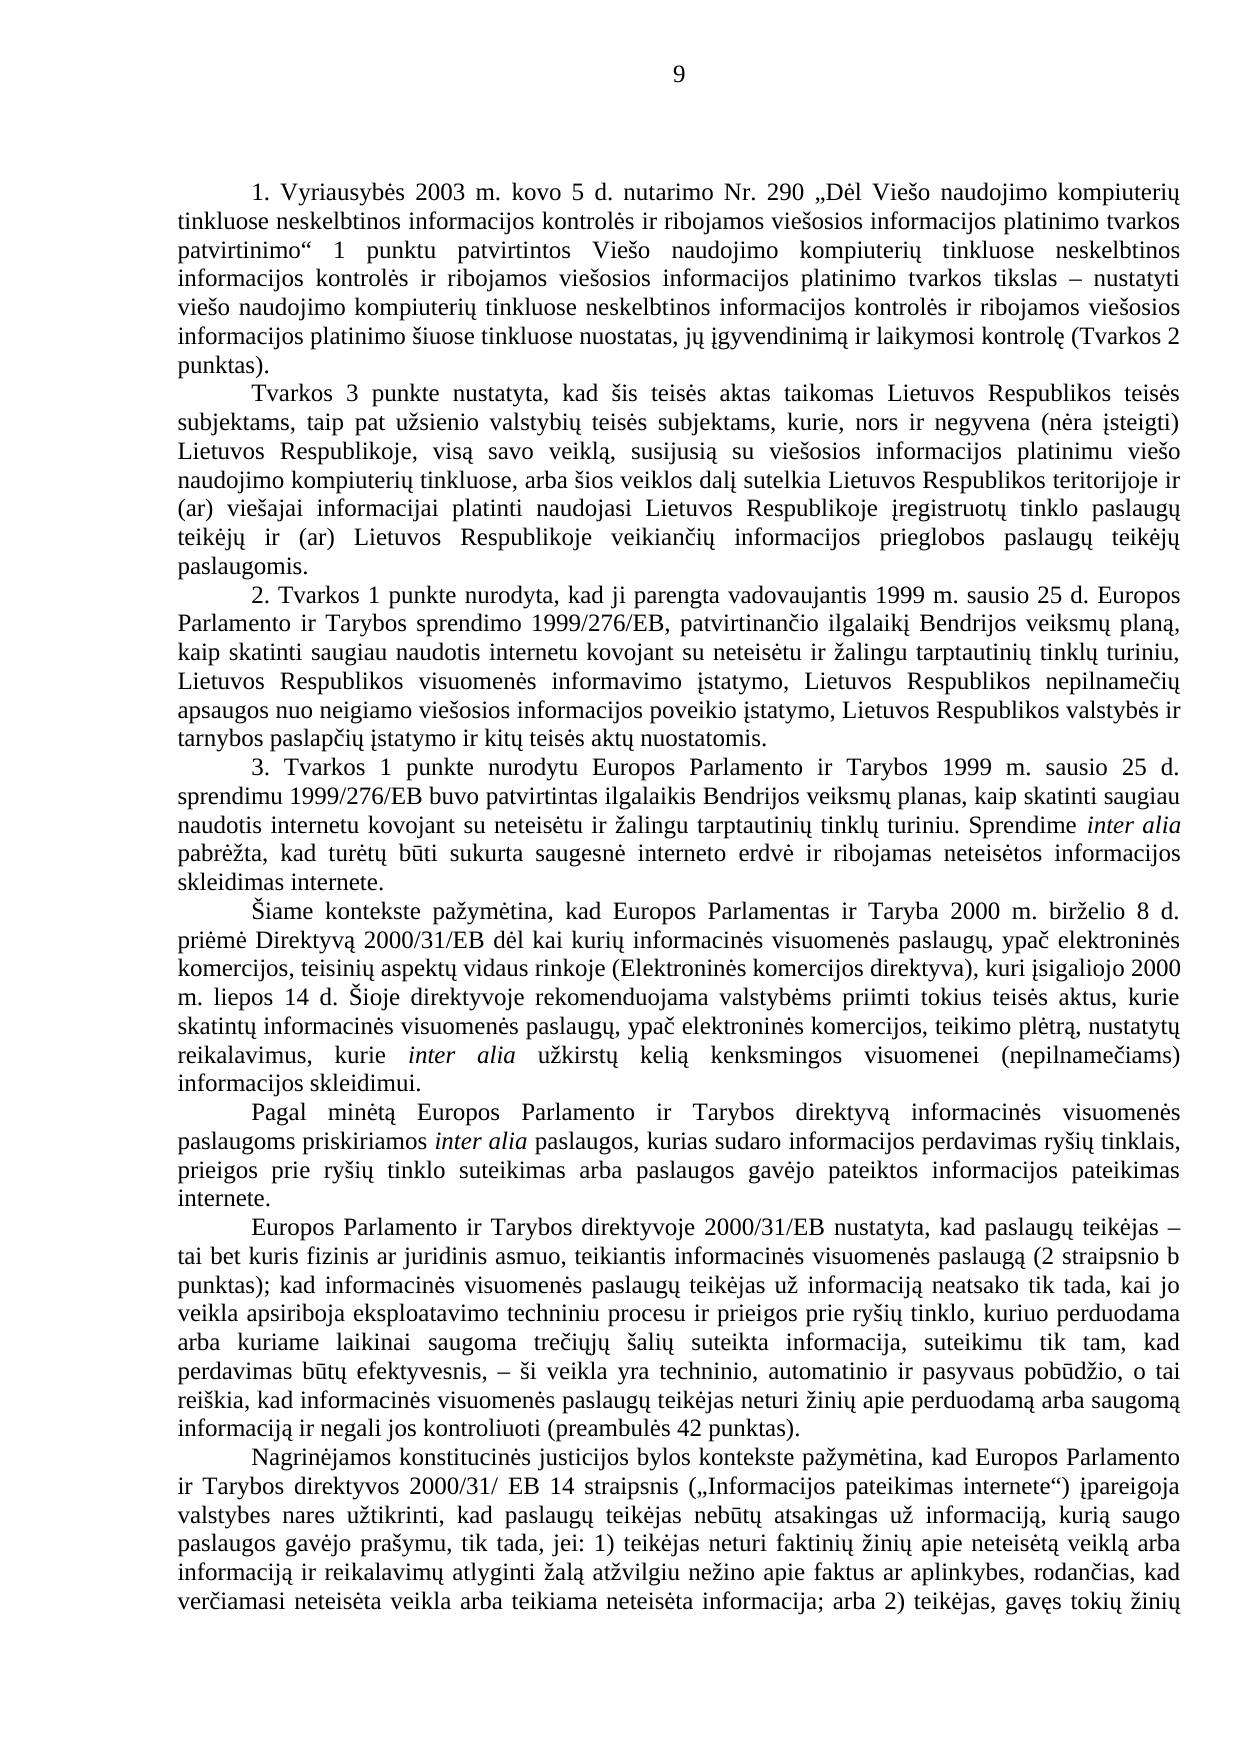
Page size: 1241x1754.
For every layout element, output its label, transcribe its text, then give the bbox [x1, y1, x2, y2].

text 3. Tvarkos 1 punkte nurodytu Europos Parlamento ir Tarybos 1999 m. sausio 25 d. sprendimu 1999/276/EB buvo patvirtintas ilgalaikis Bendrijos veiksmų planas, kaip skatinti saugiau naudotis internetu kovojant su neteisėtu ir žalingu tarptautinių tinklų turiniu. Sprendime inter alia pabrėžta, kad turėtų būti sukurta saugesnė interneto erdvė ir ribojamas neteisėtos informacijos skleidimas internete. [177, 752, 1181, 896]
text Šiame kontekste pažymėtina, kad Europos Parlamentas ir Taryba 2000 m. birželio 8 d. priėmė Direktyvą 2000/31/EB dėl kai kurių informacinės visuomenės paslaugų, ypač elektroninės komercijos, teisinių aspektų vidaus rinkoje (Elektroninės komercijos direktyva), kuri įsigaliojo 2000 m. liepos 14 d. Šioje direktyvoje rekomenduojama valstybėms priimti tokius teisės aktus, kurie skatintų informacinės visuomenės paslaugų, ypač elektroninės komercijos, teikimo plėtrą, nustatytų reikalavimus, kurie inter alia užkirstų kelią kenksmingos visuomenei (nepilnamečiams) informacijos skleidimui. [177, 896, 1181, 1097]
text Tvarkos 3 punkte nustatyta, kad šis teisės aktas taikomas Lietuvos Respublikos teisės subjektams, taip pat užsienio valstybių teisės subjektams, kurie, nors ir negyvena (nėra įsteigti) Lietuvos Respublikoje, visą savo veiklą, susijusią su viešosios informacijos platinimu viešo naudojimo kompiuterių tinkluose, arba šios veiklos dalį sutelkia Lietuvos Respublikos teritorijoje ir (ar) viešajai informacijai platinti naudojasi Lietuvos Respublikoje įregistruotų tinklo paslaugų teikėjų ir (ar) Lietuvos Respublikoje veikiančių informacijos prieglobos paslaugų teikėjų paslaugomis. [177, 378, 1181, 580]
text Pagal minėtą Europos Parlamento ir Tarybos direktyvą informacinės visuomenės paslaugoms priskiriamos inter alia paslaugos, kurias sudaro informacijos perdavimas ryšių tinklais, prieigos prie ryšių tinklo suteikimas arba paslaugos gavėjo pateiktos informacijos pateikimas internete. [177, 1097, 1181, 1212]
text 1. Vyriausybės 2003 m. kovo 5 d. nutarimo Nr. 290 „Dėl Viešo naudojimo kompiuterių tinkluose neskelbtinos informacijos kontrolės ir ribojamos viešosios informacijos platinimo tvarkos patvirtinimo“ 1 punktu patvirtintos Viešo naudojimo kompiuterių tinkluose neskelbtinos informacijos kontrolės ir ribojamos viešosios informacijos platinimo tvarkos tikslas – nustatyti viešo naudojimo kompiuterių tinkluose neskelbtinos informacijos kontrolės ir ribojamos viešosios informacijos platinimo šiuose tinkluose nuostatas, jų įgyvendinimą ir laikymosi kontrolę (Tvarkos 2 punktas). [177, 177, 1181, 378]
text Nagrinėjamos konstitucinės justicijos bylos kontekste pažymėtina, kad Europos Parlamento ir Tarybos direktyvos 2000/31/ EB 14 straipsnis („Informacijos pateikimas internete“) įpareigoja valstybes nares užtikrinti, kad paslaugų teikėjas nebūtų atsakingas už informaciją, kurią saugo paslaugos gavėjo prašymu, tik tada, jei: 1) teikėjas neturi faktinių žinių apie neteisėtą veiklą arba informaciją ir reikalavimų atlyginti žalą atžvilgiu nežino apie faktus ar aplinkybes, rodančias, kad verčiamasi neteisėta veikla arba teikiama neteisėta informacija; arba 2) teikėjas, gavęs tokių žinių [177, 1442, 1181, 1615]
text Europos Parlamento ir Tarybos direktyvoje 2000/31/EB nustatyta, kad paslaugų teikėjas – tai bet kuris fizinis ar juridinis asmuo, teikiantis informacinės visuomenės paslaugą (2 straipsnio b punktas); kad informacinės visuomenės paslaugų teikėjas už informaciją neatsako tik tada, kai jo veikla apsiriboja eksploatavimo techniniu procesu ir prieigos prie ryšių tinklo, kuriuo perduodama arba kuriame laikinai saugoma trečiųjų šalių suteikta informacija, suteikimu tik tam, kad perdavimas būtų efektyvesnis, – ši veikla yra techninio, automatinio ir pasyvaus pobūdžio, o tai reiškia, kad informacinės visuomenės paslaugų teikėjas neturi žinių apie perduodamą arba saugomą informaciją ir negali jos kontroliuoti (preambulės 42 punktas). [177, 1212, 1181, 1442]
text 2. Tvarkos 1 punkte nurodyta, kad ji parengta vadovaujantis 1999 m. sausio 25 d. Europos Parlamento ir Tarybos sprendimo 1999/276/EB, patvirtinančio ilgalaikį Bendrijos veiksmų planą, kaip skatinti saugiau naudotis internetu kovojant su neteisėtu ir žalingu tarptautinių tinklų turiniu, Lietuvos Respublikos visuomenės informavimo įstatymo, Lietuvos Respublikos nepilnamečių apsaugos nuo neigiamo viešosios informacijos poveikio įstatymo, Lietuvos Respublikos valstybės ir tarnybos paslapčių įstatymo ir kitų teisės aktų nuostatomis. [177, 580, 1181, 752]
